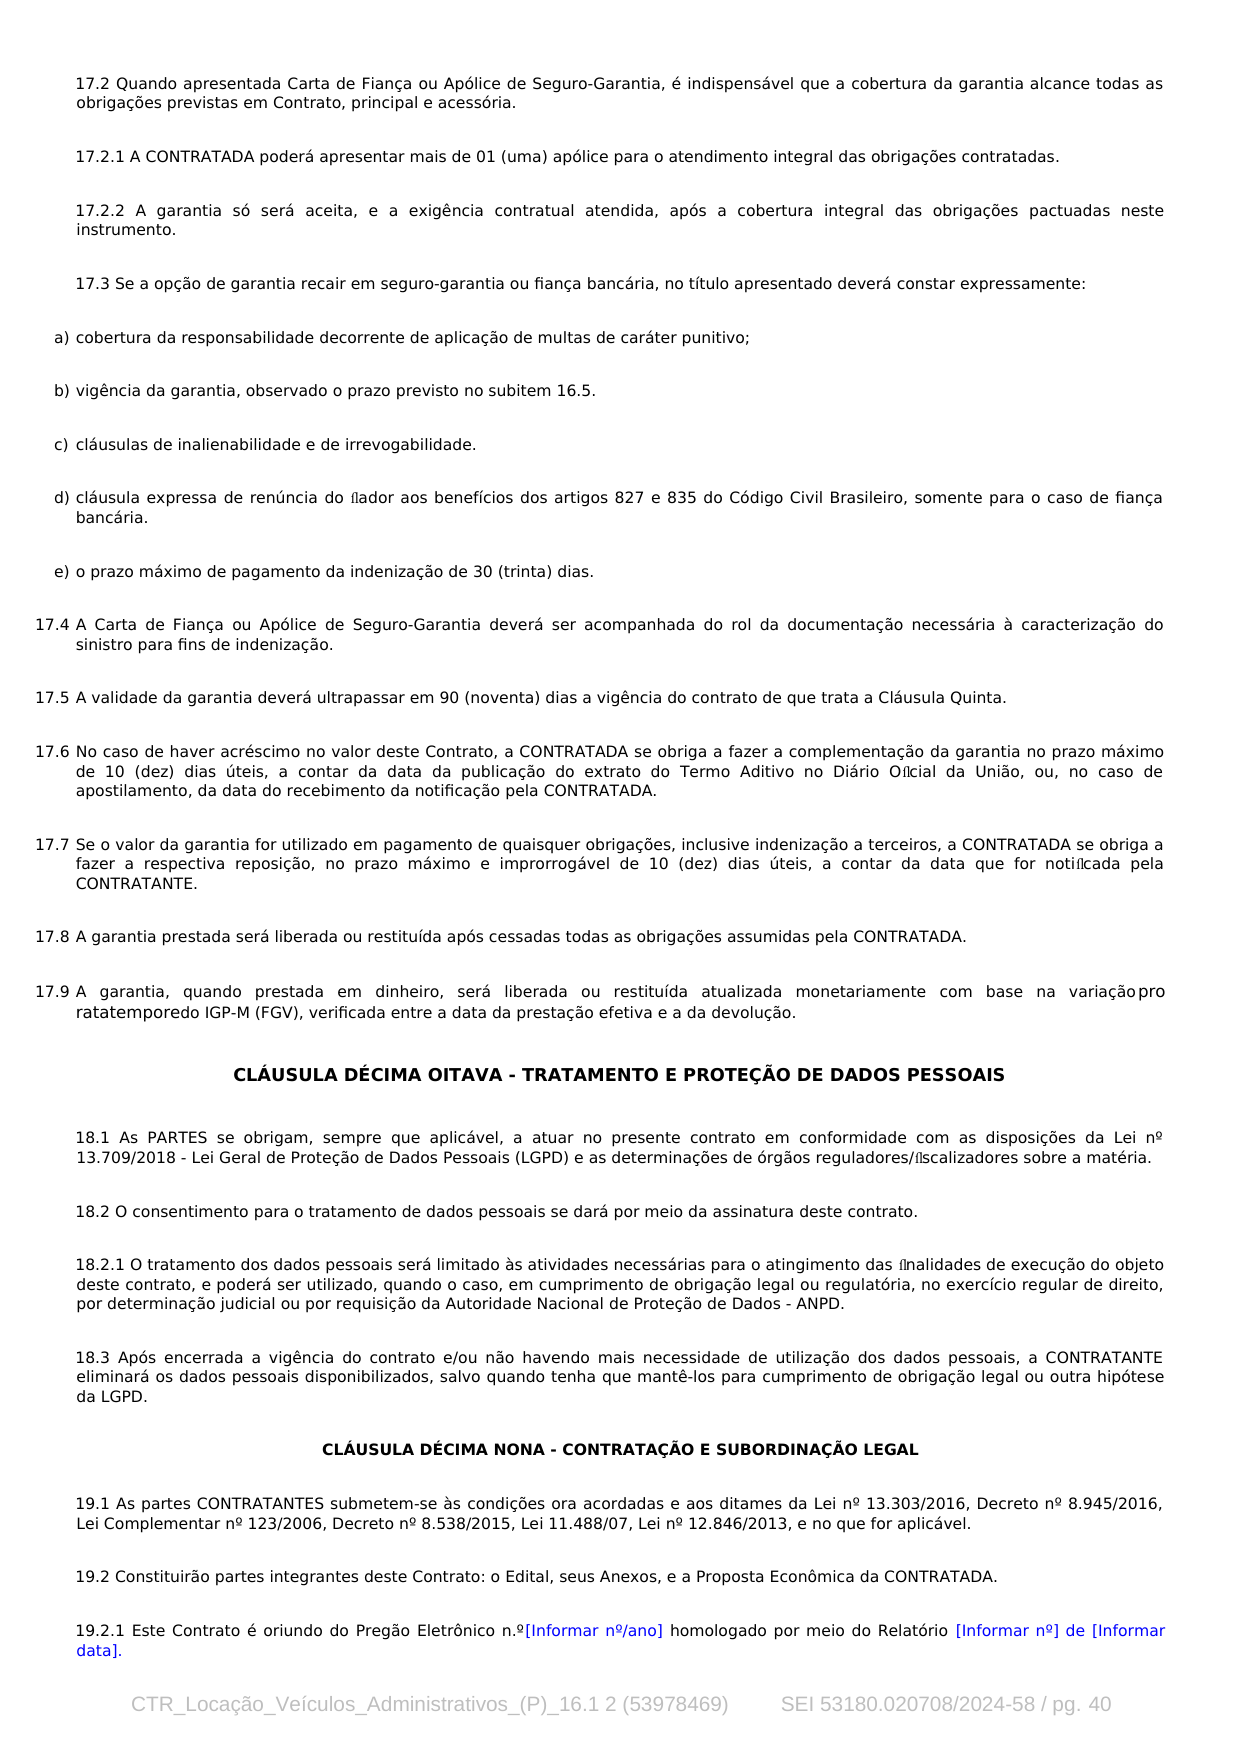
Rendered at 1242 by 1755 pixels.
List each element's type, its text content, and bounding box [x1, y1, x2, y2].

text 19.2 Constituirão partes integrantes deste Contrato: o Edital, seus Anexos, e a Proposta Econômica da CONTRATADA. [75, 1568, 1166, 1587]
list Se o valor da garantia for utilizado em pagamento de quaisquer obrigações, inclusive indenização a terceiros, a CONTRATADA se obriga a fazer a respectiva reposição, no prazo máximo e improrrogável de 10 (dez) dias úteis, a contar da data que for noticada pela CONTRATANTE. [35, 836, 1166, 893]
list cobertura da responsabilidade decorrente de aplicação de multas de caráter punitivo; [54, 328, 1166, 347]
text 17.2.2 A garantia só será aceita, e a exigência contratual atendida, após a cobertura integral das obrigações pactuadas neste instrumento. [75, 202, 1166, 239]
text 18.2 O consentimento para o tratamento de dados pessoais se dará por meio da assinatura deste contrato. [75, 1202, 1166, 1221]
list A Carta de Fiança ou Apólice de Seguro-Garantia deverá ser acompanhada do rol da documentação necessária à caracterização do sinistro para fins de indenização. [35, 616, 1166, 654]
text 18.1 As PARTES se obrigam, sempre que aplicável, a atuar no presente contrato em conformidade com as disposições da Lei nº 13.709/2018 - Lei Geral de Proteção de Dados Pessoais (LGPD) e as determinações de órgãos reguladores/scalizadores sobre a matéria. [75, 1129, 1166, 1167]
list o prazo máximo de pagamento da indenização de 30 (trinta) dias. [54, 563, 1166, 581]
text 17.2.1 A CONTRATADA poderá apresentar mais de 01 (uma) apólice para o atendimento integral das obrigações contratadas. [75, 148, 1166, 166]
text 19.1 As partes CONTRATANTES submetem-se às condições ora acordadas e aos ditames da Lei nº 13.303/2016, Decreto nº 8.945/2016, Lei Complementar nº 123/2006, Decreto nº 8.538/2015, Lei 11.488/07, Lei nº 12.846/2013, e no que for aplicável. [75, 1495, 1166, 1533]
list A garantia, quando prestada em dinheiro, será liberada ou restituída atualizada monetariamente com base na variaçãopro ratatemporedo IGP-M (FGV), verificada entre a data da prestação efetiva e a da devolução. [35, 982, 1166, 1022]
text 18.2.1 O tratamento dos dados pessoais será limitado às atividades necessárias para o atingimento das nalidades de execução do objeto deste contrato, e poderá ser utilizado, quando o caso, em cumprimento de obrigação legal ou regulatória, no exercício regular de direito, por determinação judicial ou por requisição da Autoridade Nacional de Proteção de Dados - ANPD. [75, 1256, 1166, 1313]
list A validade da garantia deverá ultrapassar em 90 (noventa) dias a vigência do contrato de que trata a Cláusula Quinta. [35, 689, 1166, 708]
list cláusulas de inalienabilidade e de irrevogabilidade. [54, 436, 1166, 454]
subtitle CLÁUSULA DÉCIMA OITAVA - TRATAMENTO E PROTEÇÃO DE DADOS PESSOAIS [76, 1065, 1163, 1086]
subtitle CLÁUSULA DÉCIMA NONA - CONTRATAÇÃO E SUBORDINAÇÃO LEGAL [76, 1441, 1165, 1459]
list No caso de haver acréscimo no valor deste Contrato, a CONTRATADA se obriga a fazer a complementação da garantia no prazo máximo de 10 (dez) dias úteis, a contar da data da publicação do extrato do Termo Aditivo no Diário Ocial da União, ou, no caso de apostilamento, da data do recebimento da notificação pela CONTRATADA. [35, 743, 1166, 800]
text 17.2 Quando apresentada Carta de Fiança ou Apólice de Seguro-Garantia, é indispensável que a cobertura da garantia alcance todas as obrigações previstas em Contrato, principal e acessória. [75, 75, 1166, 113]
list vigência da garantia, observado o prazo previsto no subitem 16.5. [54, 382, 1166, 400]
text 17.3 Se a opção de garantia recair em seguro-garantia ou fiança bancária, no título apresentado deverá constar expressamente: [75, 275, 1166, 293]
list A garantia prestada será liberada ou restituída após cessadas todas as obrigações assumidas pela CONTRATADA. [35, 928, 1166, 946]
text 18.3 Após encerrada a vigência do contrato e/ou não havendo mais necessidade de utilização dos dados pessoais, a CONTRATANTE eliminará os dados pessoais disponibilizados, salvo quando tenha que mantê-los para cumprimento de obrigação legal ou outra hipótese da LGPD. [75, 1349, 1166, 1406]
text 19.2.1 Este Contrato é oriundo do Pregão Eletrônico n.º[Informar nº/ano] homologado por meio do Relatório [Informar nº] de [Informar data]. [75, 1622, 1166, 1660]
list cláusula expressa de renúncia do ador aos benefícios dos artigos 827 e 835 do Código Civil Brasileiro, somente para o caso de fiança bancária. [54, 489, 1166, 527]
